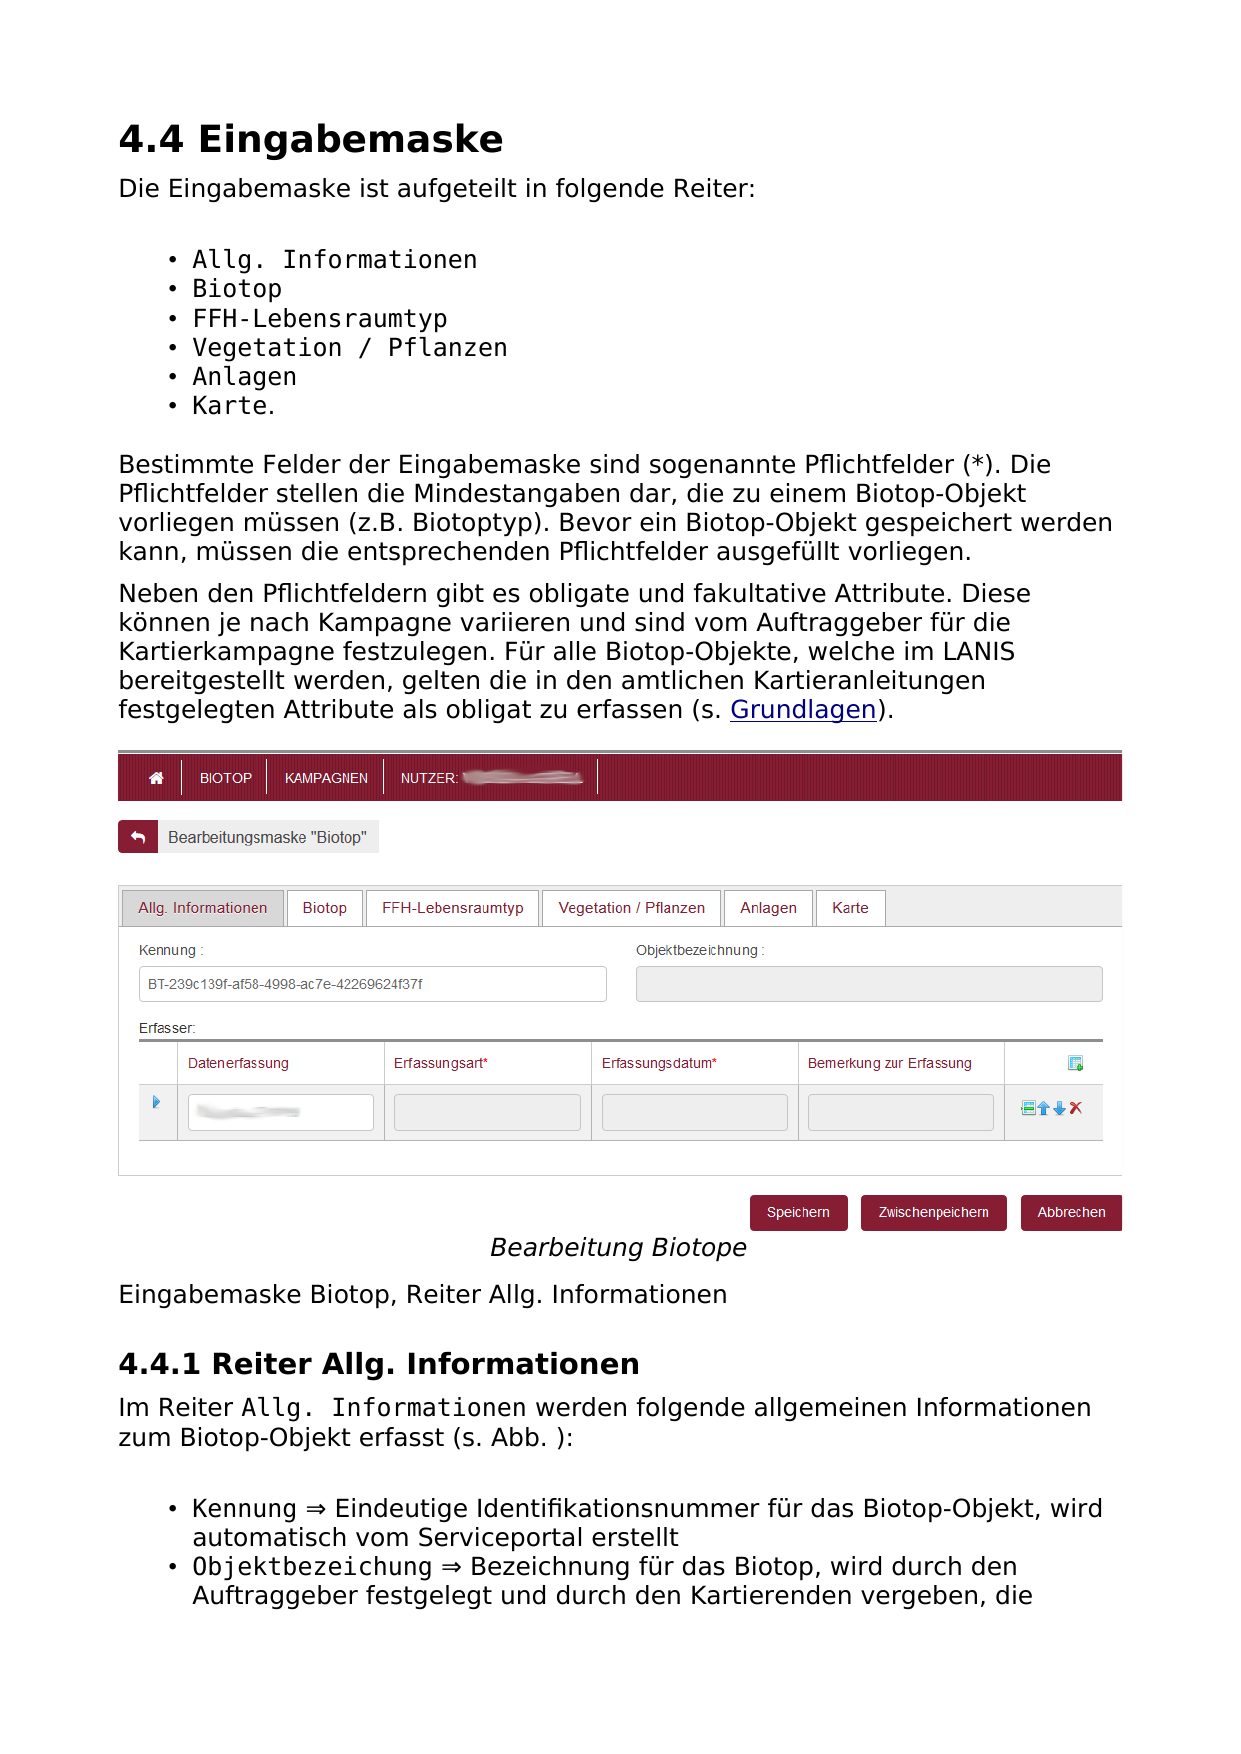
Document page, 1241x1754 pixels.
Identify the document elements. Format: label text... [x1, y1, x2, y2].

list Vegetation / Pflanzen [177, 333, 1122, 362]
text Die Eingabemaske ist aufgeteilt in folgende Reiter: [118, 174, 1122, 203]
text Neben den Pflichtfeldern gibt es obligate und fakultative Attribute. Diese können je nach Kampagne variieren und sind vom Auftraggeber für die Kartierkampagne festzulegen. Für alle Biotop-Objekte, welche im LANIS bereitgestellt werden, gelten die in den amtlichen Kartieranleitungen festgelegten Attribute als obligat zu erfassen (s. Grundlagen). [118, 579, 1122, 725]
text Eingabemaske Biotop, Reiter Allg. Informationen [118, 1280, 1122, 1309]
list Objektbezeichung ⇒ Bezeichnung für das Biotop, wird durch den Auftraggeber festgelegt und durch den Kartierenden vergeben, die [177, 1552, 1122, 1611]
subtitle 4.4.1 Reiter Allg. Informationen [118, 1347, 1122, 1381]
list Biotop [177, 274, 1122, 304]
list Allg. Informationen [177, 245, 1122, 274]
picture [118, 750, 1123, 1233]
text Bestimmte Felder der Eingabemaske sind sogenannte Pflichtfelder (*). Die Pflichtfelder stellen die Mindestangaben dar, die zu einem Biotop-Objekt vorliegen müssen (z.B. Biotoptyp). Bevor ein Biotop-Objekt gespeichert werden kann, müssen die entsprechenden Pflichtfelder ausgefüllt vorliegen. [118, 450, 1122, 567]
list Kennung ⇒ Eindeutige Identifikationsnummer für das Biotop-Objekt, wird automatisch vom Serviceportal erstellt [177, 1494, 1122, 1552]
list Anlagen [177, 362, 1122, 391]
subtitle 4.4 Eingabemaske [118, 118, 1122, 162]
text Bearbeitung Biotope [118, 1233, 1122, 1262]
list Karte. [177, 391, 1122, 420]
list FFH-Lebensraumtyp [177, 304, 1122, 333]
text Im Reiter Allg. Informationen werden folgende allgemeinen Informationen zum Biotop-Objekt erfasst (s. Abb. ): [118, 1393, 1122, 1452]
